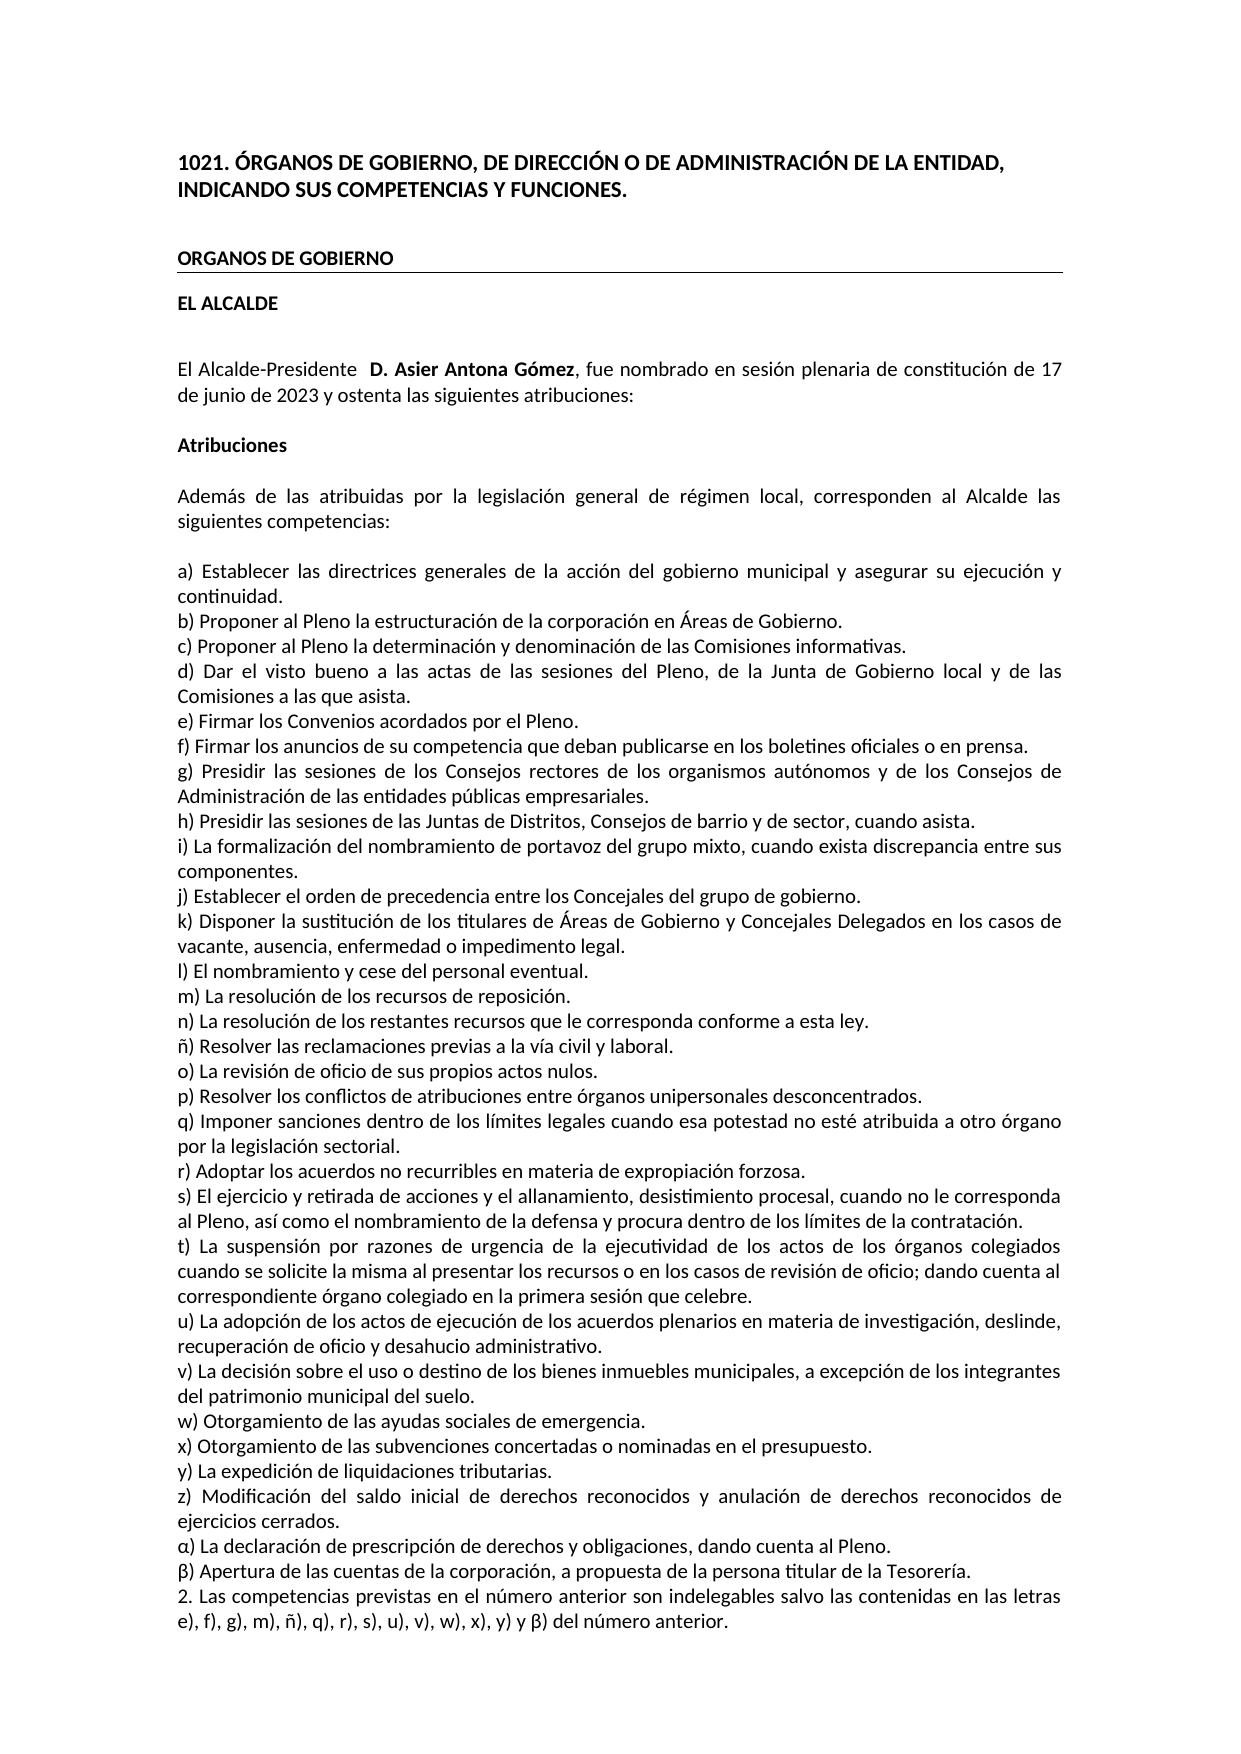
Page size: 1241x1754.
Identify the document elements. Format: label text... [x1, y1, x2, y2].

text ñ) Resolver las reclamaciones previas a la vía civil y laboral. [177, 1033, 1063, 1058]
text EL ALCALDE [177, 290, 1063, 316]
text r) Adoptar los acuerdos no recurribles en materia de expropiación forzosa. [177, 1158, 1063, 1183]
text i) La formalización del nombramiento de portavoz del grupo mixto, cuando exista discrepancia entre sus componentes. [177, 833, 1063, 883]
text Además de las atribuidas por la legislación general de régimen local, corresponden al Alcalde las siguientes competencias: [177, 483, 1063, 533]
text α) La declaración de prescripción de derechos y obligaciones, dando cuenta al Pleno. [177, 1533, 1063, 1558]
text y) La expedición de liquidaciones tributarias. [177, 1458, 1063, 1483]
text c) Proponer al Pleno la determinación y denominación de las Comisiones informativas. [177, 633, 1063, 658]
text j) Establecer el orden de precedencia entre los Concejales del grupo de gobierno. [177, 883, 1063, 908]
text x) Otorgamiento de las subvenciones concertadas o nominadas en el presupuesto. [177, 1433, 1063, 1458]
text β) Apertura de las cuentas de la corporación, a propuesta de la persona titular de la Tesorería. [177, 1558, 1063, 1583]
text l) El nombramiento y cese del personal eventual. [177, 958, 1063, 983]
text u) La adopción de los actos de ejecución de los acuerdos plenarios en materia de investigación, deslinde, recuperación de oficio y desahucio administrativo. [177, 1308, 1063, 1358]
text f) Firmar los anuncios de su competencia que deban publicarse en los boletines oficiales o en prensa. [177, 733, 1063, 758]
text o) La revisión de oficio de sus propios actos nulos. [177, 1058, 1063, 1083]
text e) Firmar los Convenios acordados por el Pleno. [177, 708, 1063, 733]
text a) Establecer las directrices generales de la acción del gobierno municipal y asegurar su ejecución y continuidad. [177, 558, 1063, 608]
text k) Disponer la sustitución de los titulares de Áreas de Gobierno y Concejales Delegados en los casos de vacante, ausencia, enfermedad o impedimento legal. [177, 908, 1063, 958]
text z) Modificación del saldo inicial de derechos reconocidos y anulación de derechos reconocidos de ejercicios cerrados. [177, 1483, 1063, 1533]
text 2. Las competencias previstas en el número anterior son indelegables salvo las contenidas en las letras e), f), g), m), ñ), q), r), s), u), v), w), x), y) y β) del número anterior. [177, 1583, 1063, 1633]
text m) La resolución de los recursos de reposición. [177, 983, 1063, 1008]
text p) Resolver los conflictos de atribuciones entre órganos unipersonales desconcentrados. [177, 1083, 1063, 1108]
subtitle 1021. ÓRGANOS DE GOBIERNO, DE DIRECCIÓN O DE ADMINISTRACIÓN DE LA ENTIDAD, INDICANDO SUS COMPETENCIAS Y FUNCIONES. [177, 148, 1063, 204]
text s) El ejercicio y retirada de acciones y el allanamiento, desistimiento procesal, cuando no le corresponda al Pleno, así como el nombramiento de la defensa y procura dentro de los límites de la contratación. [177, 1183, 1063, 1233]
text h) Presidir las sesiones de las Juntas de Distritos, Consejos de barrio y de sector, cuando asista. [177, 808, 1063, 833]
text q) Imponer sanciones dentro de los límites legales cuando esa potestad no esté atribuida a otro órgano por la legislación sectorial. [177, 1108, 1063, 1158]
text v) La decisión sobre el uso o destino de los bienes inmuebles municipales, a excepción de los integrantes del patrimonio municipal del suelo. [177, 1358, 1063, 1408]
text w) Otorgamiento de las ayudas sociales de emergencia. [177, 1408, 1063, 1433]
text Atribuciones [177, 433, 1063, 458]
text El Alcalde-Presidente D. Asier Antona Gómez, fue nombrado en sesión plenaria de constitución de 17 de junio de 2023 y ostenta las siguientes atribuciones: [177, 356, 1063, 407]
text g) Presidir las sesiones de los Consejos rectores de los organismos autónomos y de los Consejos de Administración de las entidades públicas empresariales. [177, 758, 1063, 808]
text b) Proponer al Pleno la estructuración de la corporación en Áreas de Gobierno. [177, 608, 1063, 633]
text n) La resolución de los restantes recursos que le corresponda conforme a esta ley. [177, 1008, 1063, 1033]
text ORGANOS DE GOBIERNO [177, 245, 1063, 272]
text d) Dar el visto bueno a las actas de las sesiones del Pleno, de la Junta de Gobierno local y de las Comisiones a las que asista. [177, 658, 1063, 708]
text t) La suspensión por razones de urgencia de la ejecutividad de los actos de los órganos colegiados cuando se solicite la misma al presentar los recursos o en los casos de revisión de oficio; dando cuenta al correspondiente órgano colegiado en la primera sesión que celebre. [177, 1233, 1063, 1308]
